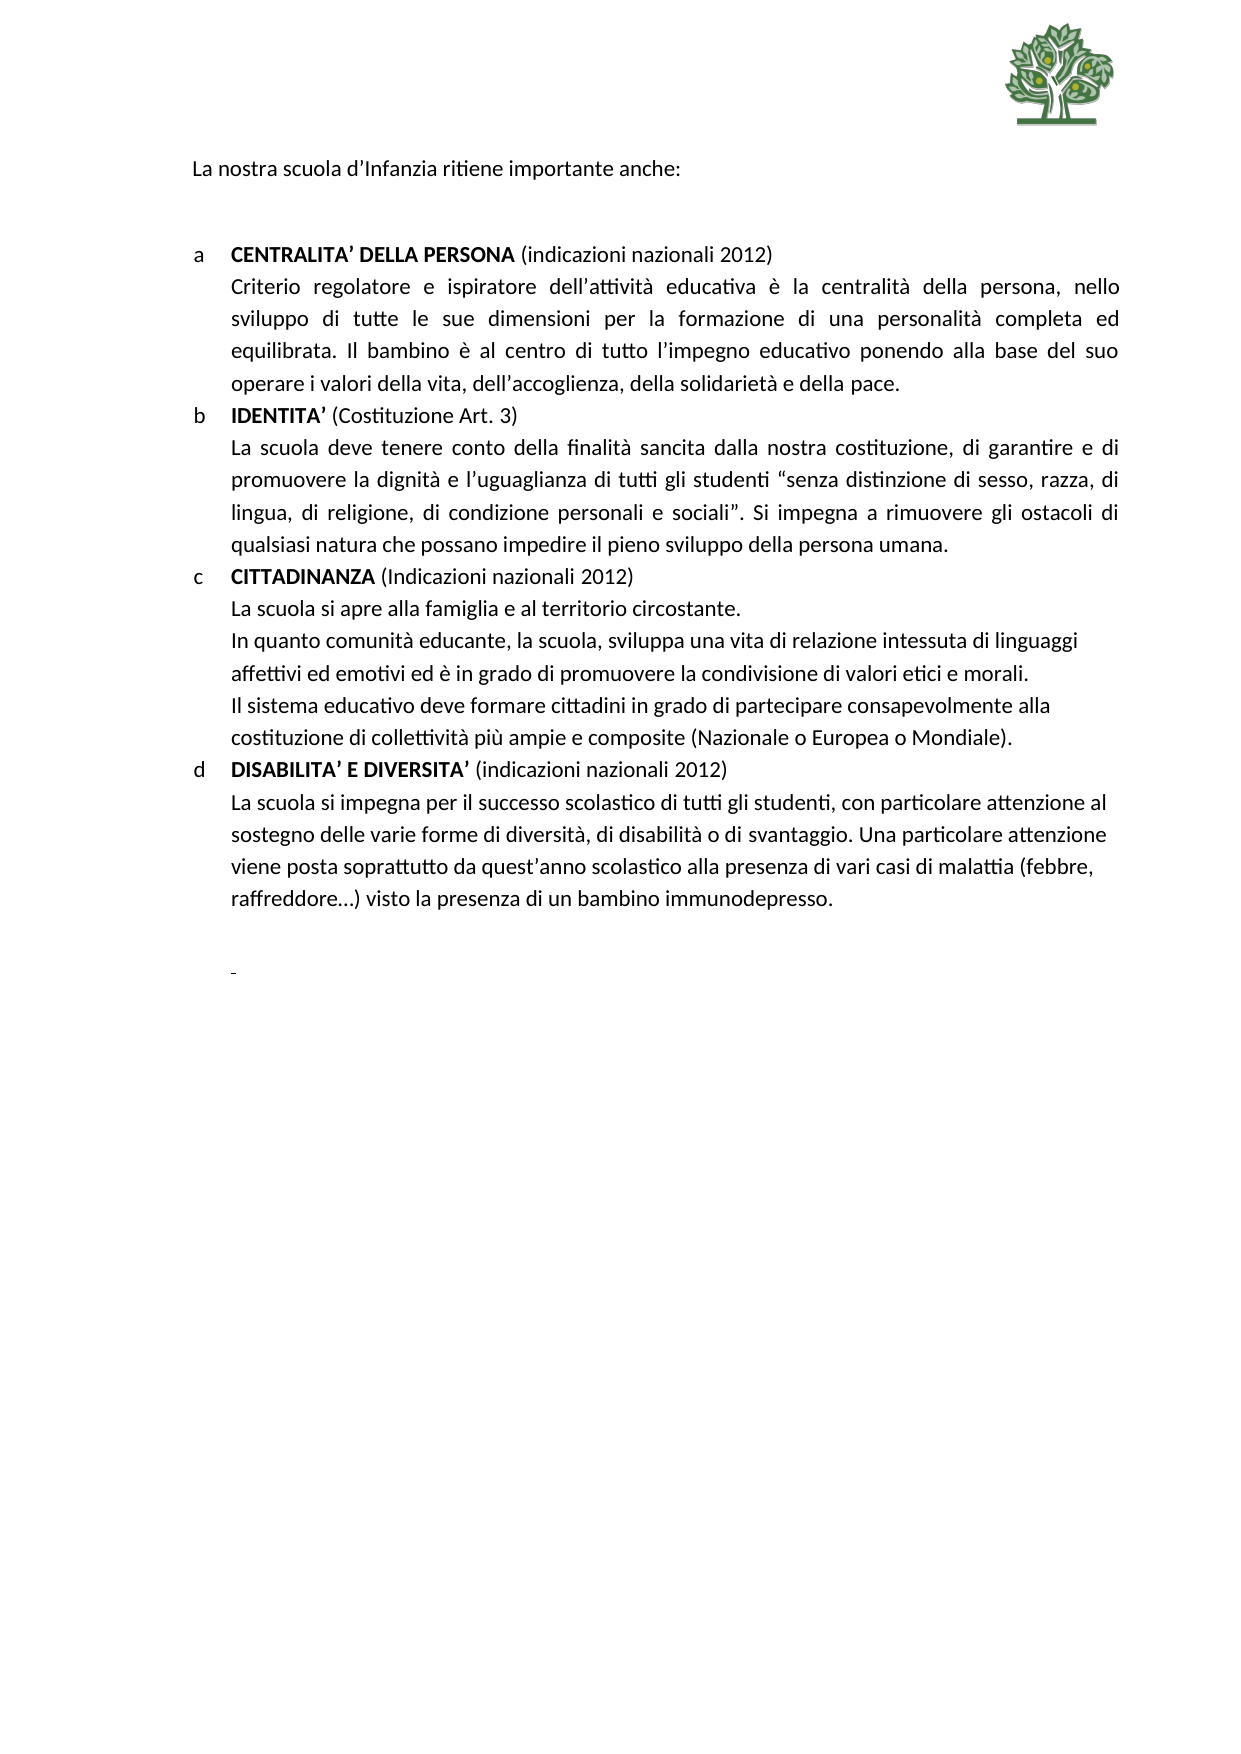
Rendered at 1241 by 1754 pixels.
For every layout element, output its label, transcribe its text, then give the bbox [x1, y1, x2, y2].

text Il sistema educativo deve formare cittadini in grado di partecipare consapevolmente alla costituzione di collettività più ampie e composite (Nazionale o Europea o Mondiale). [231, 691, 1134, 751]
text La scuola deve tenere conto della finalità sancita dalla nostra costituzione, di garantire e di promuovere la dignità e l’uguaglianza di tutti gli studenti “senza distinzione di sesso, razza, di lingua, di religione, di condizione personali e sociali”. Si impegna a rimuovere gli ostacoli di qualsiasi natura che possano impedire il pieno sviluppo della persona umana. [231, 433, 1121, 558]
list IDENTITA’ (Costituzione Art. 3) [193, 401, 1134, 429]
text La scuola si impegna per il successo scolastico di tutti gli studenti, con particolare attenzione al sostegno delle varie forme di diversità, di disabilità o di svantaggio. Una particolare attenzione viene posta soprattutto da quest’anno scolastico alla presenza di vari casi di malattia (febbre, raffreddore…) visto la presenza di un bambino immunodepresso. [231, 788, 1134, 912]
text In quanto comunità educante, la scuola, sviluppa una vita di relazione intessuta di linguaggi affettivi ed emotivi ed è in grado di promuovere la condivisione di valori etici e morali. [231, 626, 1134, 687]
list CITTADINANZA (Indicazioni nazionali 2012) [193, 562, 1134, 590]
text La scuola si apre alla famiglia e al territorio circostante. [231, 594, 1134, 622]
text Criterio regolatore e ispiratore dell’attività educativa è la centralità della persona, nello sviluppo di tutte le sue dimensioni per la formazione di una personalità completa ed equilibrata. Il bambino è al centro di tutto l’impegno educativo ponendo alla base del suo operare i valori della vita, dell’accoglienza, della solidarietà e della pace. [231, 272, 1121, 397]
text La nostra scuola d’Infanzia ritiene importante anche: [192, 154, 1134, 183]
list CENTRALITA’ DELLA PERSONA (indicazioni nazionali 2012) [193, 240, 1134, 268]
list DISABILITA’ E DIVERSITA’ (indicazioni nazionali 2012) [193, 755, 1134, 783]
